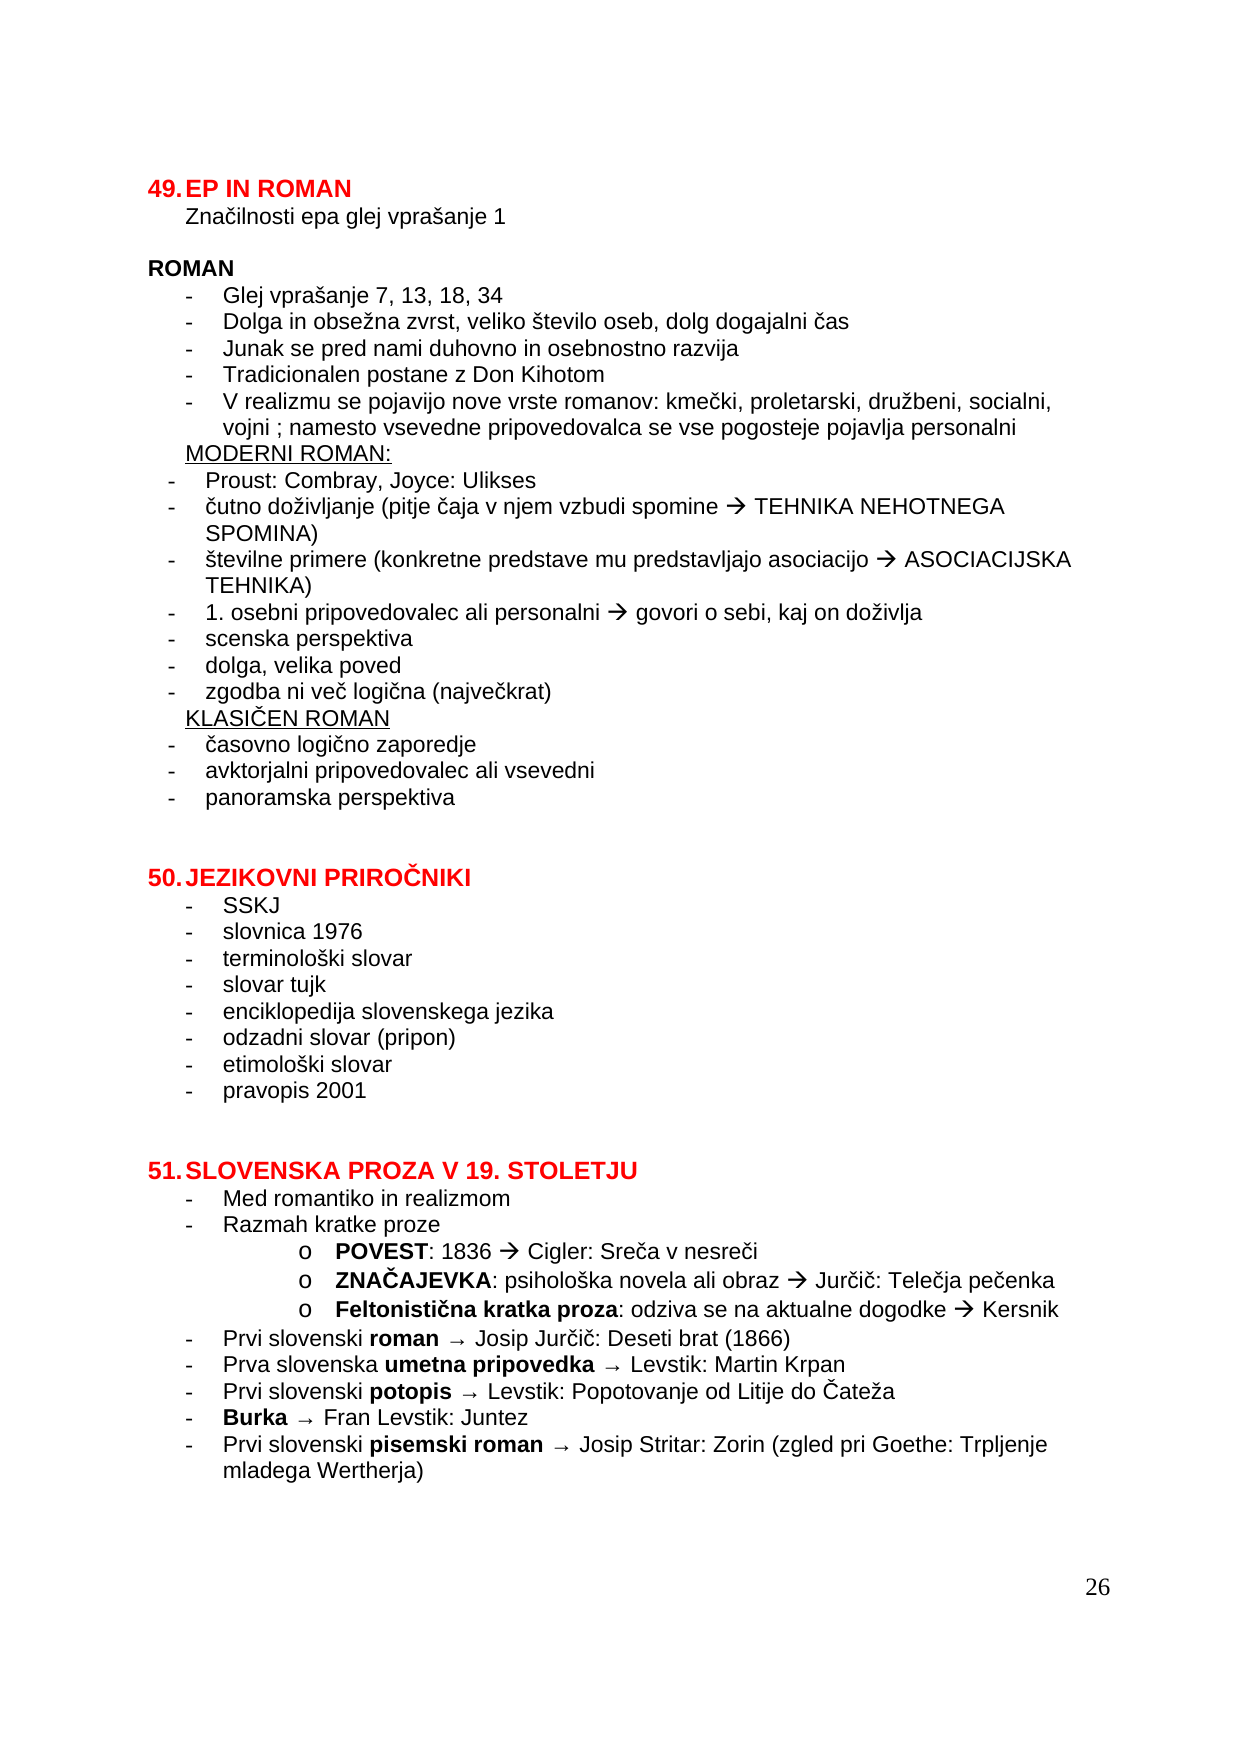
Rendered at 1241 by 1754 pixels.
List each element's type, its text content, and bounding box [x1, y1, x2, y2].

list JEZIKOVNI PRIROČNIKI [148, 863, 1093, 892]
text Značilnosti epa glej vprašanje 1 [185, 203, 1093, 229]
list časovno logično zaporedje [168, 731, 1093, 757]
text KLASIČEN ROMAN [185, 705, 1093, 731]
list avktorjalni pripovedovalec ali vsevedni [168, 757, 1093, 784]
list POVEST: 1836  Cigler: Sreča v nesreči [298, 1238, 1093, 1267]
list panoramska perspektiva [168, 784, 1093, 810]
list enciklopedija slovenskega jezika [185, 998, 1093, 1024]
list slovar tujk [185, 971, 1093, 998]
list V realizmu se pojavijo nove vrste romanov: kmečki, proletarski, družbeni, socialni, vojni ; namesto vsevedne pripovedovalca se vse pogosteje pojavlja personalni [185, 388, 1093, 440]
list Glej vprašanje 7, 13, 18, 34 [185, 282, 1093, 308]
list Prvi slovenski pisemski roman → Josip Stritar: Zorin (zgled pri Goethe: Trpljenje mladega Wertherja) [185, 1431, 1093, 1483]
list Razmah kratke proze [185, 1211, 1093, 1238]
list številne primere (konkretne predstave mu predstavljajo asociacijo  ASOCIACIJSKA TEHNIKA) [168, 546, 1093, 599]
list Proust: Combray, Joyce: Ulikses [168, 467, 1093, 493]
list čutno doživljanje (pitje čaja v njem vzbudi spomine  tehnika nehotnega spomina) [168, 493, 1093, 546]
list Dolga in obsežna zvrst, veliko število oseb, dolg dogajalni čas [185, 308, 1093, 335]
text MODERNI ROMAN: [185, 440, 1093, 467]
list etimološki slovar [185, 1051, 1093, 1077]
list odzadni slovar (pripon) [185, 1024, 1093, 1051]
list 1. osebni pripovedovalec ali personalni  govori o sebi, kaj on doživlja [168, 599, 1093, 625]
list Prvi slovenski roman → Josip Jurčič: Deseti brat (1866) [185, 1325, 1093, 1351]
list Burka → Fran Levstik: Juntez [185, 1404, 1093, 1431]
list EP IN ROMAN [148, 174, 1093, 203]
list pravopis 2001 [185, 1077, 1093, 1103]
list terminološki slovar [185, 945, 1093, 971]
list zgodba ni več logična (največkrat) [168, 678, 1093, 705]
list Feltonistična kratka proza: odziva se na aktualne dogodke  Kersnik [298, 1296, 1093, 1325]
list Tradicionalen postane z Don Kihotom [185, 361, 1093, 388]
list Prva slovenska umetna pripovedka → Levstik: Martin Krpan [185, 1351, 1093, 1378]
list scenska perspektiva [168, 625, 1093, 652]
subtitle ROMAN [148, 255, 1093, 282]
list Junak se pred nami duhovno in osebnostno razvija [185, 335, 1093, 361]
list Med romantiko in realizmom [185, 1185, 1093, 1211]
list slovnica 1976 [185, 918, 1093, 945]
list Prvi slovenski potopis → Levstik: Popotovanje od Litije do Čateža [185, 1378, 1093, 1404]
list SLOVENSKA PROZA V 19. STOLETJU [148, 1156, 1093, 1185]
list ZNAČAJEVKA: psihološka novela ali obraz  Jurčič: Telečja pečenka [298, 1267, 1093, 1296]
list SSKJ [185, 892, 1093, 918]
list dolga, velika poved [168, 652, 1093, 678]
